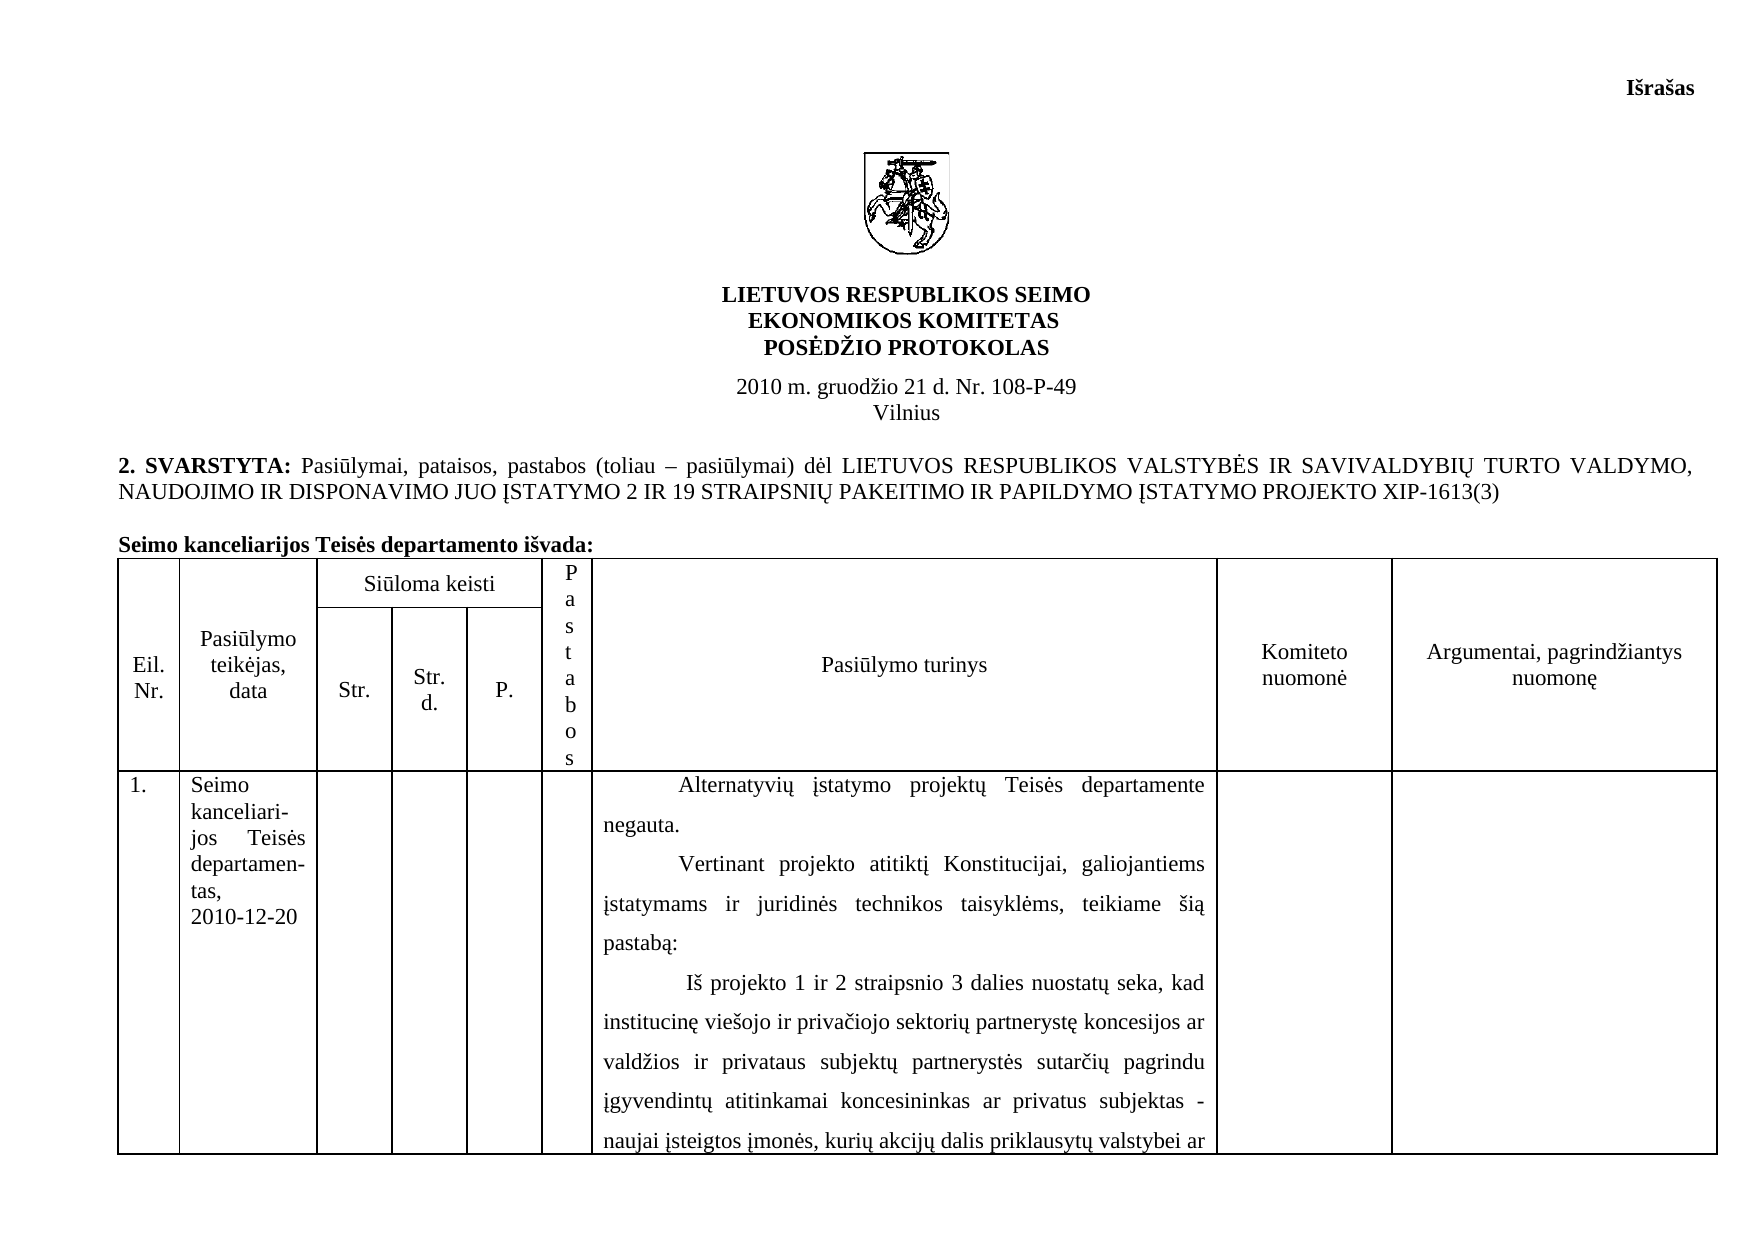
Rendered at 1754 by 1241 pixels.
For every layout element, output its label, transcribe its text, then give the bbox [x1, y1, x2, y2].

table_header Argumentai, pagrindžiantys nuomonę [1393, 559, 1716, 770]
table_cell [468, 772, 541, 1153]
text Išrašas [118, 74, 1694, 100]
table_cell Str. [318, 608, 391, 770]
text Vilnius [118, 399, 1694, 426]
table_cell [543, 772, 591, 1153]
table_header Pasiūlymo turinys [593, 559, 1216, 770]
table_cell [318, 772, 391, 1153]
text 2010 m. gruodžio 21 d. Nr. 108-P-49 [118, 373, 1694, 399]
text LIETUVOS RESPUBLIKOS SEIMO [118, 281, 1694, 307]
text Seimo kanceliarijos Teisės departamento išvada: [118, 531, 1694, 557]
text 2. SVARSTYTA: Pasiūlymai, pataisos, pastabos (toliau – pasiūlymai) dėl LIETUVOS RESPUBLIKOS VALSTYBĖS IR SAVIVALDYBIŲ TURTO VALDYMO, NAUDOJIMO IR DISPONAVIMO JUO ĮSTATYMO 2 IR 19 STRAIPSNIŲ PAKEITIMO IR PAPILDYMO ĮSTATYMO PROJEKTO XIP-1613(3) [118, 452, 1694, 505]
subtitle POSĖDŽIO PROTOKOLAS [118, 333, 1694, 360]
table_cell [1393, 772, 1716, 1153]
table_cell 1. [119, 772, 179, 1153]
table_cell P. [468, 608, 541, 770]
table_header Komiteto nuomonė [1218, 559, 1391, 770]
table_header Eil. Nr. [119, 559, 179, 770]
table_header Pastabos [543, 559, 591, 770]
table_cell [1218, 772, 1391, 1153]
text EKONOMIKOS komitetas [118, 307, 1694, 333]
table_cell Seimo kanceliari-jos Teisės departamen-tas, 2010-12-20 [180, 772, 316, 1153]
table_header Pasiūlymo teikėjas, data [180, 559, 316, 770]
table_cell Alternatyvių įstatymo projektų Teisės departamente negauta. Vertinant projekto atitiktį Konstitucijai, galiojantiems įstatymams ir juridinės technikos taisyklėms, teikiame šią pastabą: Iš projekto 1 ir 2 straipsnio 3 dalies nuostatų seka, kad institucinę viešojo ir privačiojo sektorių partnerystę koncesijos ar valdžios ir privataus subjektų partnerystės sutarčių pagrindu įgyvendintų atitinkamai koncesininkas ar privatus subjektas - naujai įsteigtos įmonės, kurių akcijų dalis priklausytų valstybei ar [593, 772, 1216, 1153]
table_cell Str. d. [393, 608, 466, 770]
table_cell [393, 772, 466, 1153]
table_header Siūloma keisti [318, 559, 541, 607]
